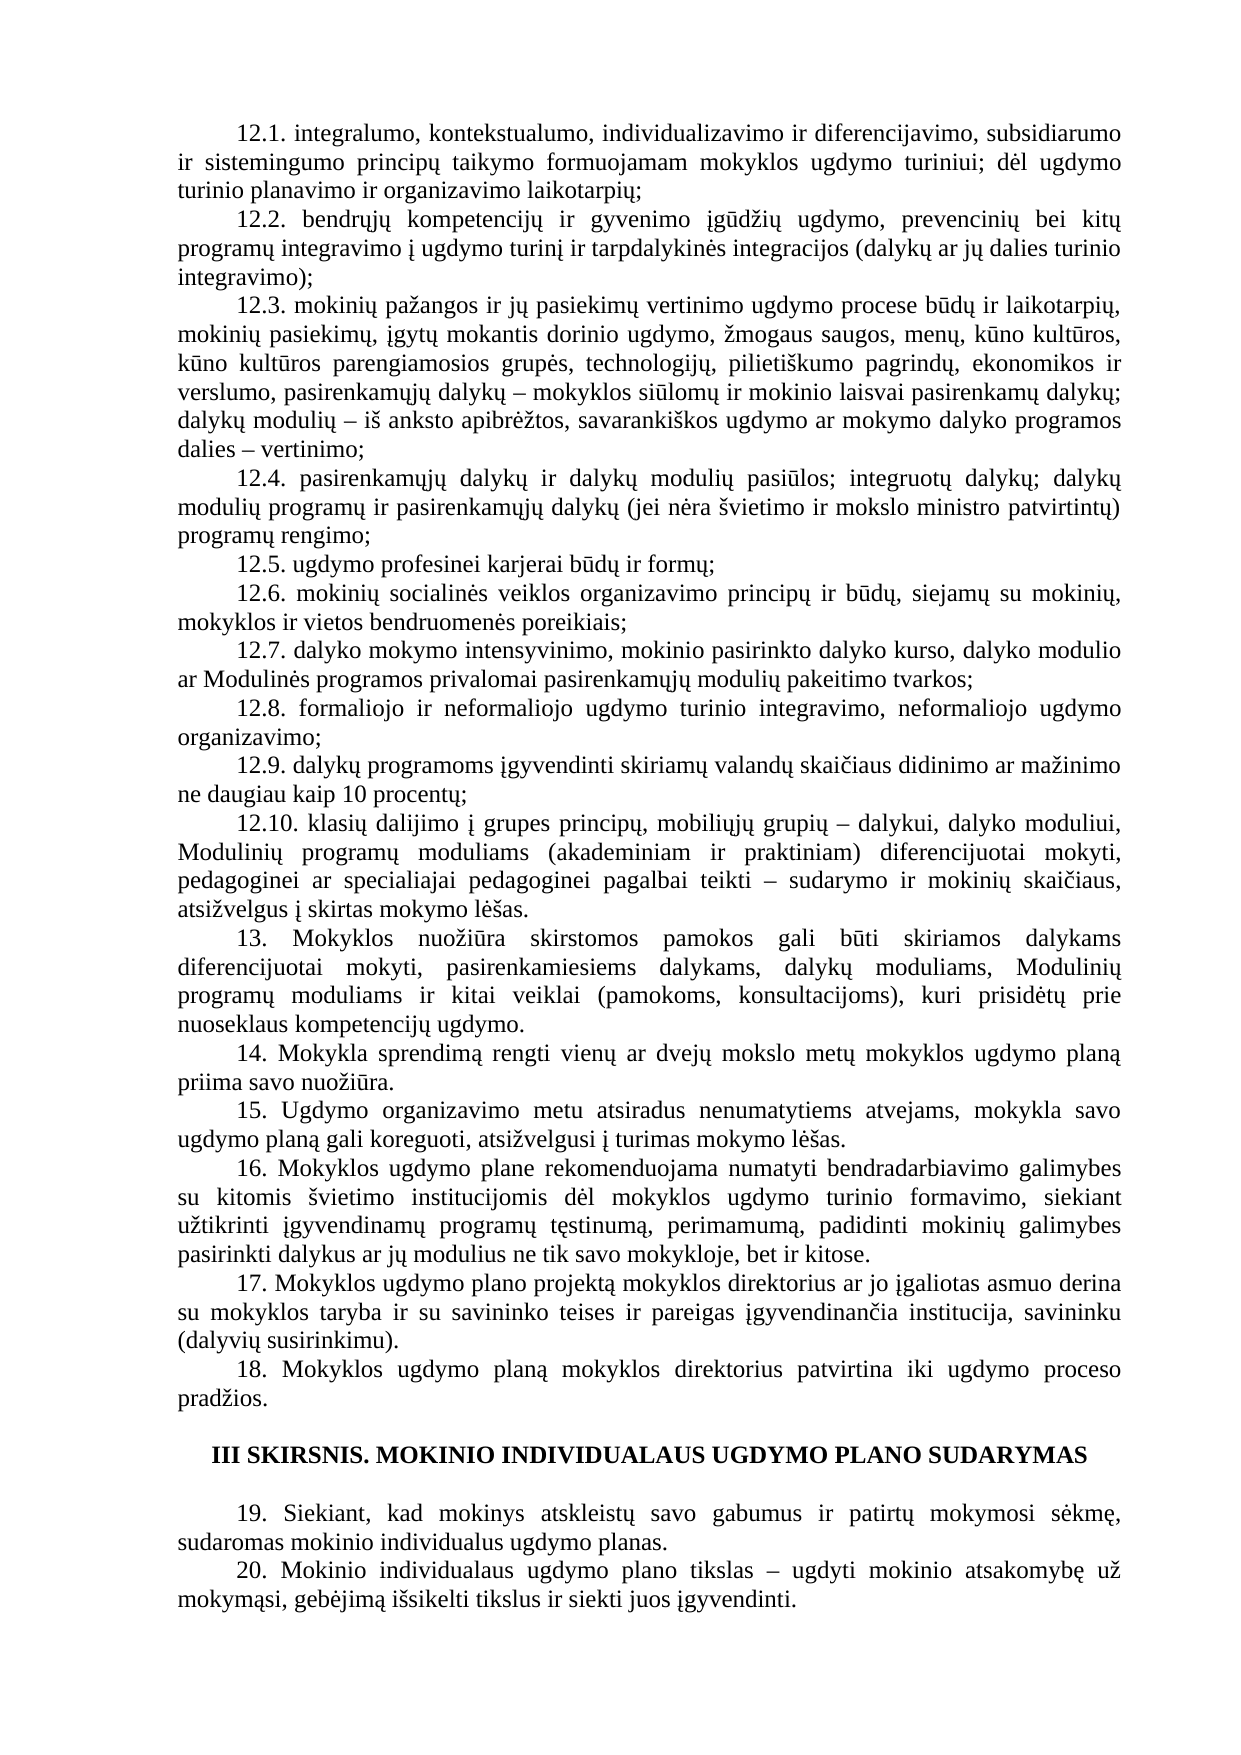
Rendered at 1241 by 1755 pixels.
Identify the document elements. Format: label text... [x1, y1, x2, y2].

text 15. Ugdymo organizavimo metu atsiradus nenumatytiems atvejams, mokykla savo ugdymo planą gali koreguoti, atsižvelgusi į turimas mokymo lėšas. [177, 1096, 1122, 1153]
text 12.1. integralumo, kontekstualumo, individualizavimo ir diferencijavimo, subsidiarumo ir sistemingumo principų taikymo formuojamam mokyklos ugdymo turiniui; dėl ugdymo turinio planavimo ir organizavimo laikotarpių; [177, 118, 1122, 204]
text 12.5. ugdymo profesinei karjerai būdų ir formų; [177, 549, 1122, 578]
text 12.8. formaliojo ir neformaliojo ugdymo turinio integravimo, neformaliojo ugdymo organizavimo; [177, 693, 1122, 751]
text 12.6. mokinių socialinės veiklos organizavimo principų ir būdų, siejamų su mokinių, mokyklos ir vietos bendruomenės poreikiais; [177, 578, 1122, 636]
text 12.9. dalykų programoms įgyvendinti skiriamų valandų skaičiaus didinimo ar mažinimo ne daugiau kaip 10 procentų; [177, 751, 1122, 808]
text 16. Mokyklos ugdymo plane rekomenduojama numatyti bendradarbiavimo galimybes su kitomis švietimo institucijomis dėl mokyklos ugdymo turinio formavimo, siekiant užtikrinti įgyvendinamų programų tęstinumą, perimamumą, padidinti mokinių galimybes pasirinkti dalykus ar jų modulius ne tik savo mokykloje, bet ir kitose. [177, 1153, 1122, 1268]
text 20. Mokinio individualaus ugdymo plano tikslas – ugdyti mokinio atsakomybę už mokymąsi, gebėjimą išsikelti tikslus ir siekti juos įgyvendinti. [177, 1556, 1122, 1613]
text 18. Mokyklos ugdymo planą mokyklos direktorius patvirtina iki ugdymo proceso pradžios. [177, 1354, 1122, 1412]
text 14. Mokykla sprendimą rengti vienų ar dvejų mokslo metų mokyklos ugdymo planą priima savo nuožiūra. [177, 1038, 1122, 1096]
text 12.7. dalyko mokymo intensyvinimo, mokinio pasirinkto dalyko kurso, dalyko modulio ar Modulinės programos privalomai pasirenkamųjų modulių pakeitimo tvarkos; [177, 636, 1122, 693]
text 19. Siekiant, kad mokinys atskleistų savo gabumus ir patirtų mokymosi sėkmę, sudaromas mokinio individualus ugdymo planas. [177, 1498, 1122, 1556]
text III SKIRSNIS. MOKINIO INDIVIDUALAUS UGDYMO PLANO SUDARYMAS [177, 1441, 1122, 1469]
text 13. Mokyklos nuožiūra skirstomos pamokos gali būti skiriamos dalykams diferencijuotai mokyti, pasirenkamiesiems dalykams, dalykų moduliams, Modulinių programų moduliams ir kitai veiklai (pamokoms, konsultacijoms), kuri prisidėtų prie nuoseklaus kompetencijų ugdymo. [177, 923, 1122, 1038]
text 12.4. pasirenkamųjų dalykų ir dalykų modulių pasiūlos; integruotų dalykų; dalykų modulių programų ir pasirenkamųjų dalykų (jei nėra švietimo ir mokslo ministro patvirtintų) programų rengimo; [177, 463, 1122, 549]
text 17. Mokyklos ugdymo plano projektą mokyklos direktorius ar jo įgaliotas asmuo derina su mokyklos taryba ir su savininko teises ir pareigas įgyvendinančia institucija, savininku (dalyvių susirinkimu). [177, 1268, 1122, 1354]
text 12.3. mokinių pažangos ir jų pasiekimų vertinimo ugdymo procese būdų ir laikotarpių, mokinių pasiekimų, įgytų mokantis dorinio ugdymo, žmogaus saugos, menų, kūno kultūros, kūno kultūros parengiamosios grupės, technologijų, pilietiškumo pagrindų, ekonomikos ir verslumo, pasirenkamųjų dalykų – mokyklos siūlomų ir mokinio laisvai pasirenkamų dalykų; dalykų modulių – iš anksto apibrėžtos, savarankiškos ugdymo ar mokymo dalyko programos dalies – vertinimo; [177, 291, 1122, 463]
text 12.10. klasių dalijimo į grupes principų, mobiliųjų grupių – dalykui, dalyko moduliui, Modulinių programų moduliams (akademiniam ir praktiniam) diferencijuotai mokyti, pedagoginei ar specialiajai pedagoginei pagalbai teikti – sudarymo ir mokinių skaičiaus, atsižvelgus į skirtas mokymo lėšas. [177, 808, 1122, 923]
text 12.2. bendrųjų kompetencijų ir gyvenimo įgūdžių ugdymo, prevencinių bei kitų programų integravimo į ugdymo turinį ir tarpdalykinės integracijos (dalykų ar jų dalies turinio integravimo); [177, 204, 1122, 291]
